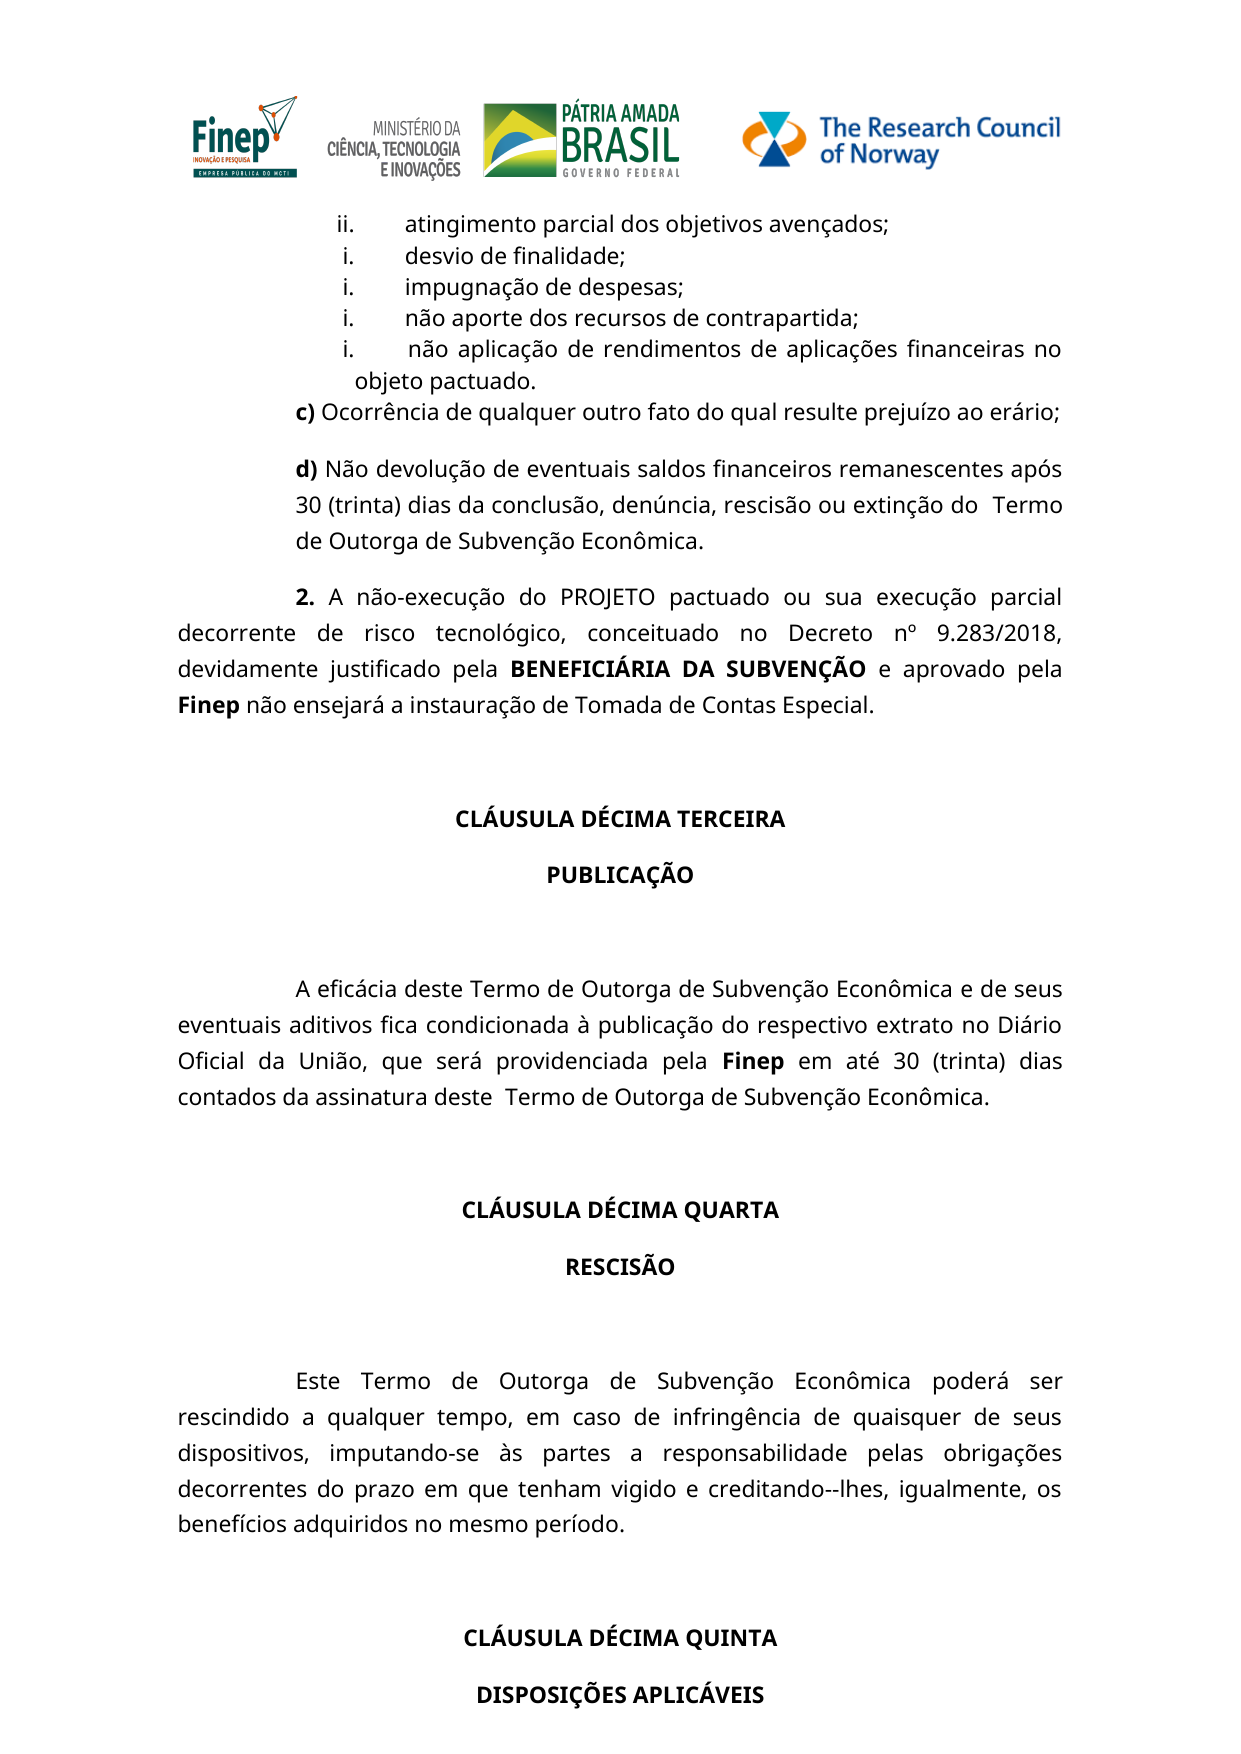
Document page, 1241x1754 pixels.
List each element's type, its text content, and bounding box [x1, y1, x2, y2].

list desvio de finalidade; [354, 240, 1063, 271]
list não aporte dos recursos de contrapartida; [354, 302, 1063, 333]
list impugnação de despesas; [354, 271, 1063, 302]
subtitle DISPOSIÇÕES APLICÁVEIS [177, 1679, 1063, 1710]
subtitle PUBLICAÇÃO [177, 859, 1063, 891]
list não aplicação de rendimentos de aplicações financeiras no objeto pactuado. [354, 333, 1063, 396]
text d) Não devolução de eventuais saldos financeiros remanescentes após 30 (trinta) dias da conclusão, denúncia, rescisão ou extinção do Termo de Outorga de Subvenção Econômica. [295, 453, 1063, 556]
text 2. A não-execução do PROJETO pactuado ou sua execução parcial decorrente de risco tecnológico, conceituado no Decreto nº 9.283/2018, devidamente justificado pela BENEFICIÁRIA DA SUBVENÇÃO e aprovado pela Finep não ensejará a instauração de Tomada de Contas Especial. [177, 581, 1063, 720]
subtitle RESCISÃO [177, 1251, 1063, 1282]
text A eficácia deste Termo de Outorga de Subvenção Econômica e de seus eventuais aditivos fica condicionada à publicação do respectivo extrato no Diário Oficial da União, que será providenciada pela Finep em até 30 (trinta) dias contados da assinatura deste Termo de Outorga de Subvenção Econômica. [177, 973, 1063, 1112]
subtitle CLÁUSULA DÉCIMA TERCEIRA [177, 803, 1063, 834]
text c) Ocorrência de qualquer outro fato do qual resulte prejuízo ao erário; [295, 396, 1063, 427]
subtitle CLÁUSULA DÉCIMA QUINTA [177, 1622, 1063, 1653]
text Este Termo de Outorga de Subvenção Econômica poderá ser rescindido a qualquer tempo, em caso de infringência de quaisquer de seus dispositivos, imputando-se às partes a responsabilidade pelas obrigações decorrentes do prazo em que tenham vigido e creditando--lhes, igualmente, os benefícios adquiridos no mesmo período. [177, 1365, 1063, 1540]
list atingimento parcial dos objetivos avençados; [354, 208, 1063, 240]
subtitle CLÁUSULA DÉCIMA QUARTA [177, 1194, 1063, 1226]
